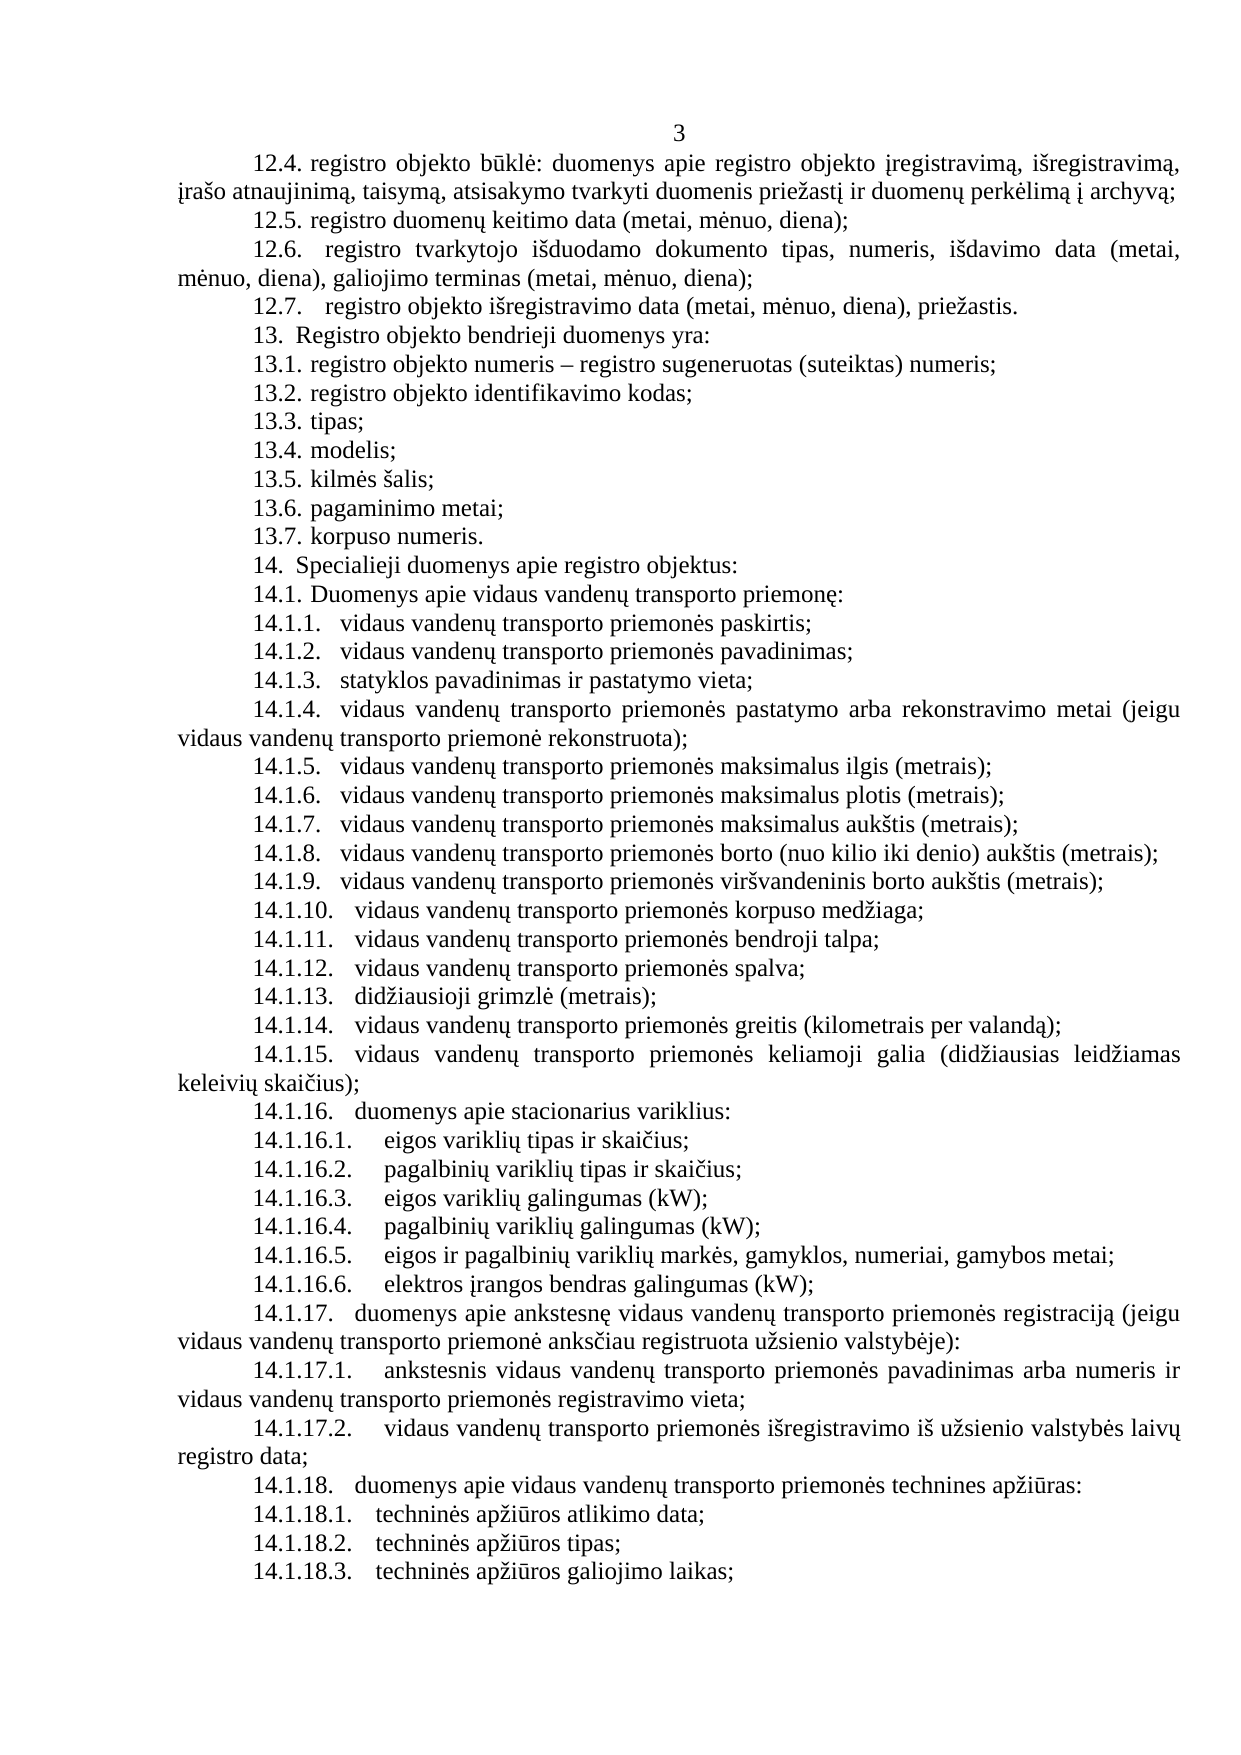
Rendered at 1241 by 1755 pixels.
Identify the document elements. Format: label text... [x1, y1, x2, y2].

text 14.1.5. vidaus vandenų transporto priemonės maksimalus ilgis (metrais); [177, 751, 1181, 780]
text 14. Specialieji duomenys apie registro objektus: [177, 550, 1181, 579]
text 14.1.18. duomenys apie vidaus vandenų transporto priemonės technines apžiūras: [177, 1470, 1181, 1499]
text 14.1. Duomenys apie vidaus vandenų transporto priemonę: [177, 579, 1181, 608]
text 14.1.1. vidaus vandenų transporto priemonės paskirtis; [177, 608, 1181, 636]
text 14.1.15. vidaus vandenų transporto priemonės keliamoji galia (didžiausias leidžiamas keleivių skaičius); [177, 1039, 1181, 1096]
text 14.1.14. vidaus vandenų transporto priemonės greitis (kilometrais per valandą); [177, 1010, 1181, 1039]
text 13.1. registro objekto numeris – registro sugeneruotas (suteiktas) numeris; [177, 349, 1181, 378]
text 14.1.16.3. eigos variklių galingumas (kW); [177, 1183, 1181, 1211]
text 14.1.16.6. elektros įrangos bendras galingumas (kW); [177, 1269, 1181, 1298]
text 14.1.11. vidaus vandenų transporto priemonės bendroji talpa; [177, 924, 1181, 953]
text 14.1.16.4. pagalbinių variklių galingumas (kW); [177, 1211, 1181, 1240]
text 14.1.16.1. eigos variklių tipas ir skaičius; [177, 1125, 1181, 1154]
text 14.1.9. vidaus vandenų transporto priemonės viršvandeninis borto aukštis (metrais); [177, 866, 1181, 895]
text 14.1.18.1. techninės apžiūros atlikimo data; [177, 1499, 1181, 1528]
text 14.1.6. vidaus vandenų transporto priemonės maksimalus plotis (metrais); [177, 780, 1181, 809]
text 14.1.8. vidaus vandenų transporto priemonės borto (nuo kilio iki denio) aukštis (metrais); [177, 838, 1181, 866]
text 12.6. registro tvarkytojo išduodamo dokumento tipas, numeris, išdavimo data (metai, mėnuo, diena), galiojimo terminas (metai, mėnuo, diena); [177, 234, 1181, 291]
text 14.1.16.2. pagalbinių variklių tipas ir skaičius; [177, 1154, 1181, 1183]
text 12.5. registro duomenų keitimo data (metai, mėnuo, diena); [177, 205, 1181, 234]
text 13.5. kilmės šalis; [177, 464, 1181, 493]
text 14.1.2. vidaus vandenų transporto priemonės pavadinimas; [177, 636, 1181, 665]
text 12.7. registro objekto išregistravimo data (metai, mėnuo, diena), priežastis. [177, 291, 1181, 320]
text 14.1.17.2. vidaus vandenų transporto priemonės išregistravimo iš užsienio valstybės laivų registro data; [177, 1413, 1181, 1470]
text 14.1.17.1. ankstesnis vidaus vandenų transporto priemonės pavadinimas arba numeris ir vidaus vandenų transporto priemonės registravimo vieta; [177, 1355, 1181, 1413]
text 14.1.3. statyklos pavadinimas ir pastatymo vieta; [177, 665, 1181, 694]
text 13.3. tipas; [177, 406, 1181, 435]
text 14.1.18.3. techninės apžiūros galiojimo laikas; [177, 1556, 1181, 1585]
text 13.2. registro objekto identifikavimo kodas; [177, 378, 1181, 406]
text 14.1.16.5. eigos ir pagalbinių variklių markės, gamyklos, numeriai, gamybos metai; [177, 1240, 1181, 1269]
text 14.1.4. vidaus vandenų transporto priemonės pastatymo arba rekonstravimo metai (jeigu vidaus vandenų transporto priemonė rekonstruota); [177, 694, 1181, 751]
text 14.1.16. duomenys apie stacionarius variklius: [177, 1096, 1181, 1125]
text 14.1.17. duomenys apie ankstesnę vidaus vandenų transporto priemonės registraciją (jeigu vidaus vandenų transporto priemonė anksčiau registruota užsienio valstybėje): [177, 1298, 1181, 1355]
text 14.1.13. didžiausioji grimzlė (metrais); [177, 981, 1181, 1010]
text 14.1.18.2. techninės apžiūros tipas; [177, 1528, 1181, 1556]
text 14.1.12. vidaus vandenų transporto priemonės spalva; [177, 953, 1181, 981]
text 12.4. registro objekto būklė: duomenys apie registro objekto įregistravimą, išregistravimą, įrašo atnaujinimą, taisymą, atsisakymo tvarkyti duomenis priežastį ir duomenų perkėlimą į archyvą; [177, 148, 1181, 205]
text 13. Registro objekto bendrieji duomenys yra: [177, 320, 1181, 349]
text 14.1.7. vidaus vandenų transporto priemonės maksimalus aukštis (metrais); [177, 809, 1181, 838]
text 13.7. korpuso numeris. [177, 521, 1181, 550]
text 14.1.10. vidaus vandenų transporto priemonės korpuso medžiaga; [177, 895, 1181, 924]
text 13.6. pagaminimo metai; [177, 493, 1181, 521]
text 13.4. modelis; [177, 435, 1181, 464]
